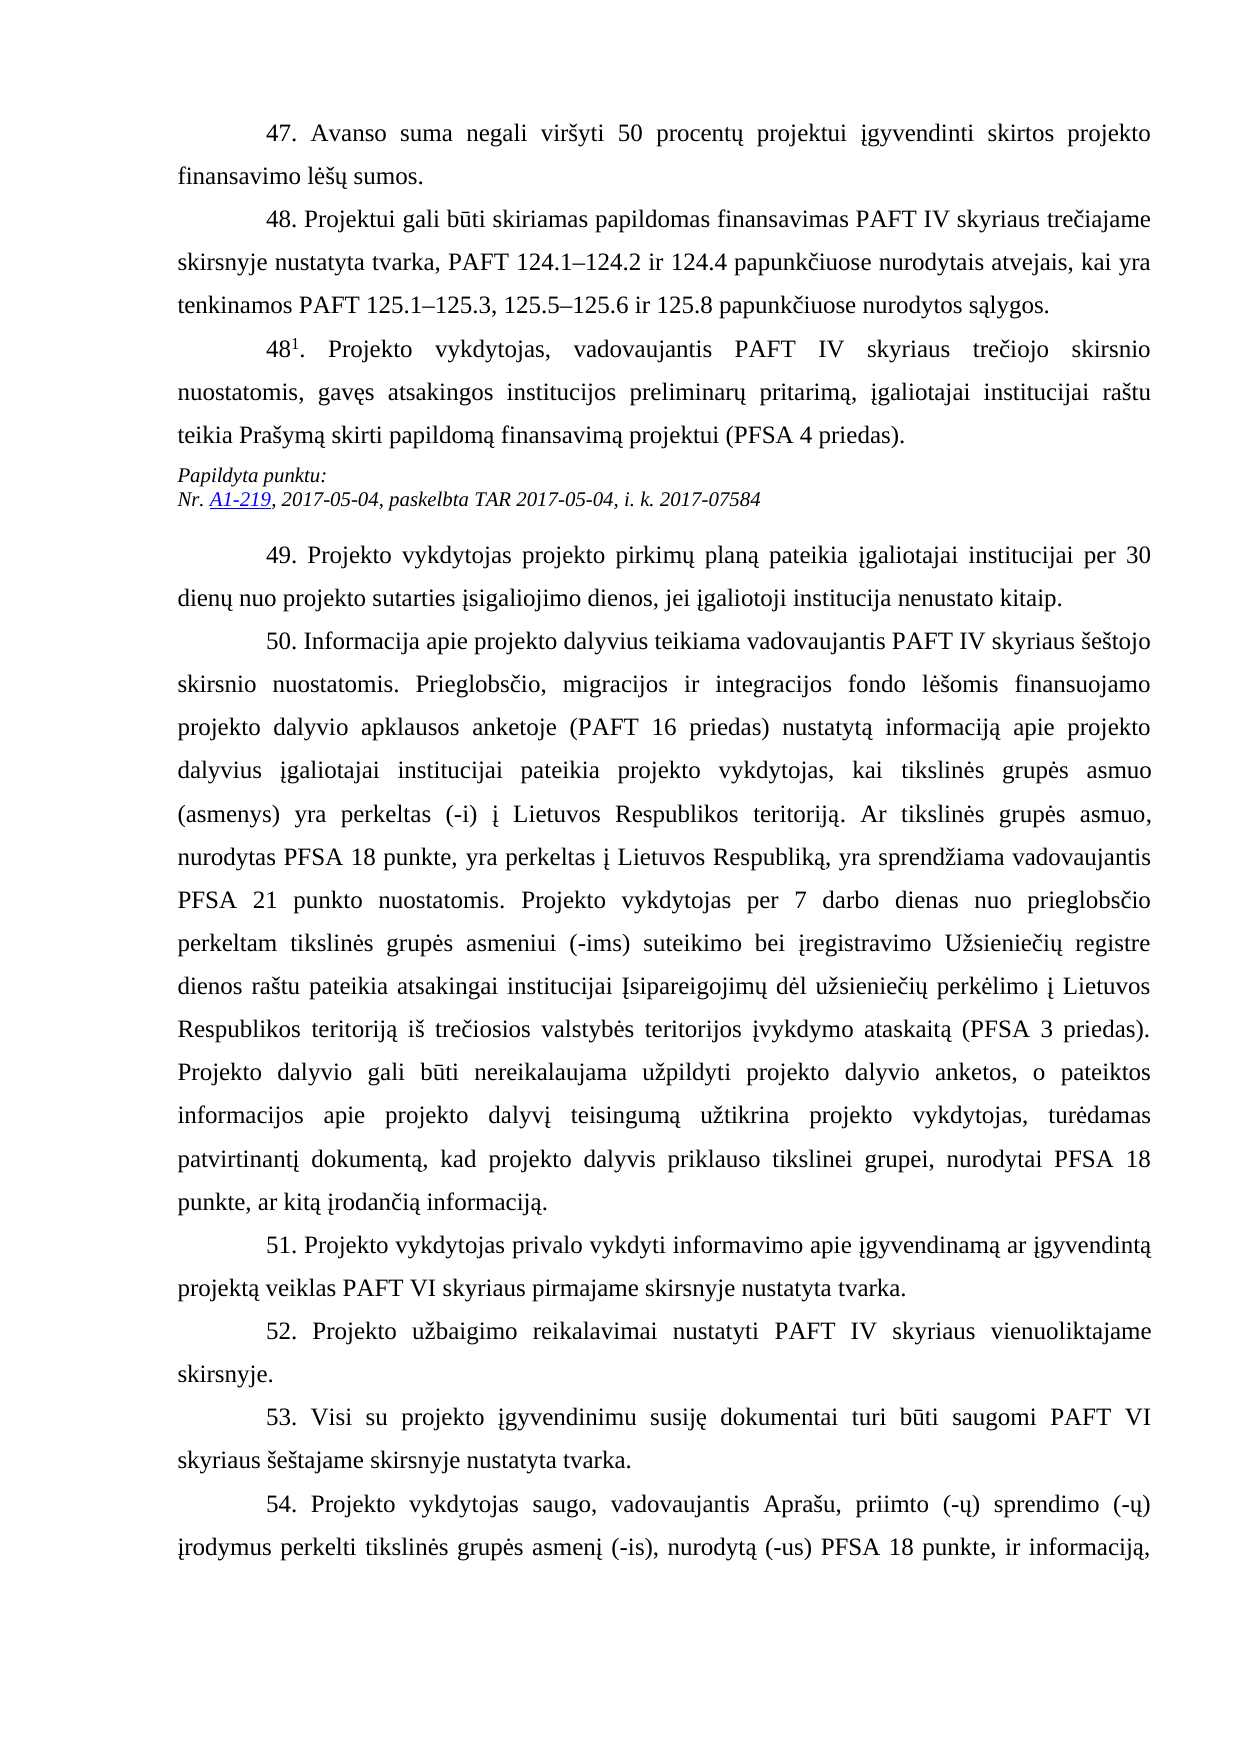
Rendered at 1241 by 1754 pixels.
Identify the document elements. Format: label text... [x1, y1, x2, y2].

text 52. Projekto užbaigimo reikalavimai nustatyti PAFT IV skyriaus vienuoliktajame skirsnyje. [177, 1316, 1152, 1388]
text 53. Visi su projekto įgyvendinimu susiję dokumentai turi būti saugomi PAFT VI skyriaus šeštajame skirsnyje nustatyta tvarka. [177, 1402, 1152, 1474]
text 47. Avanso suma negali viršyti 50 procentų projektui įgyvendinti skirtos projekto finansavimo lėšų sumos. [177, 118, 1152, 190]
text 54. Projekto vykdytojas saugo, vadovaujantis Aprašu, priimto (-ų) sprendimo (-ų) įrodymus perkelti tikslinės grupės asmenį (-is), nurodytą (-us) PFSA 18 punkte, ir informaciją, [177, 1489, 1152, 1561]
text 50. Informacija apie projekto dalyvius teikiama vadovaujantis PAFT IV skyriaus šeštojo skirsnio nuostatomis. Prieglobsčio, migracijos ir integracijos fondo lėšomis finansuojamo projekto dalyvio apklausos anketoje (PAFT 16 priedas) nustatytą informaciją apie projekto dalyvius įgaliotajai institucijai pateikia projekto vykdytojas, kai tikslinės grupės asmuo (asmenys) yra perkeltas (-i) į Lietuvos Respublikos teritoriją. Ar tikslinės grupės asmuo, nurodytas PFSA 18 punkte, yra perkeltas į Lietuvos Respubliką, yra sprendžiama vadovaujantis PFSA 21 punkto nuostatomis. Projekto vykdytojas per 7 darbo dienas nuo prieglobsčio perkeltam tikslinės grupės asmeniui (-ims) suteikimo bei įregistravimo Užsieniečių registre dienos raštu pateikia atsakingai institucijai Įsipareigojimų dėl užsieniečių perkėlimo į Lietuvos Respublikos teritoriją iš trečiosios valstybės teritorijos įvykdymo ataskaitą (PFSA 3 priedas). Projekto dalyvio gali būti nereikalaujama užpildyti projekto dalyvio anketos, o pateiktos informacijos apie projekto dalyvį teisingumą užtikrina projekto vykdytojas, turėdamas patvirtinantį dokumentą, kad projekto dalyvis priklauso tikslinei grupei, nurodytai PFSA 18 punkte, ar kitą įrodančią informaciją. [177, 626, 1152, 1216]
text Nr. A1-219, 2017-05-04, paskelbta TAR 2017-05-04, i. k. 2017-07584 [177, 487, 1152, 511]
text 48. Projektui gali būti skiriamas papildomas finansavimas PAFT IV skyriaus trečiajame skirsnyje nustatyta tvarka, PAFT 124.1–124.2 ir 124.4 papunkčiuose nurodytais atvejais, kai yra tenkinamos PAFT 125.1–125.3, 125.5–125.6 ir 125.8 papunkčiuose nurodytos sąlygos. [177, 204, 1152, 319]
text 481. Projekto vykdytojas, vadovaujantis PAFT IV skyriaus trečiojo skirsnio nuostatomis, gavęs atsakingos institucijos preliminarų pritarimą, įgaliotajai institucijai raštu teikia Prašymą skirti papildomą finansavimą projektui (PFSA 4 priedas). [177, 334, 1152, 449]
text 51. Projekto vykdytojas privalo vykdyti informavimo apie įgyvendinamą ar įgyvendintą projektą veiklas PAFT VI skyriaus pirmajame skirsnyje nustatyta tvarka. [177, 1230, 1152, 1302]
text Papildyta punktu: [177, 463, 1152, 487]
text 49. Projekto vykdytojas projekto pirkimų planą pateikia įgaliotajai institucijai per 30 dienų nuo projekto sutarties įsigaliojimo dienos, jei įgaliotoji institucija nenustato kitaip. [177, 540, 1152, 612]
